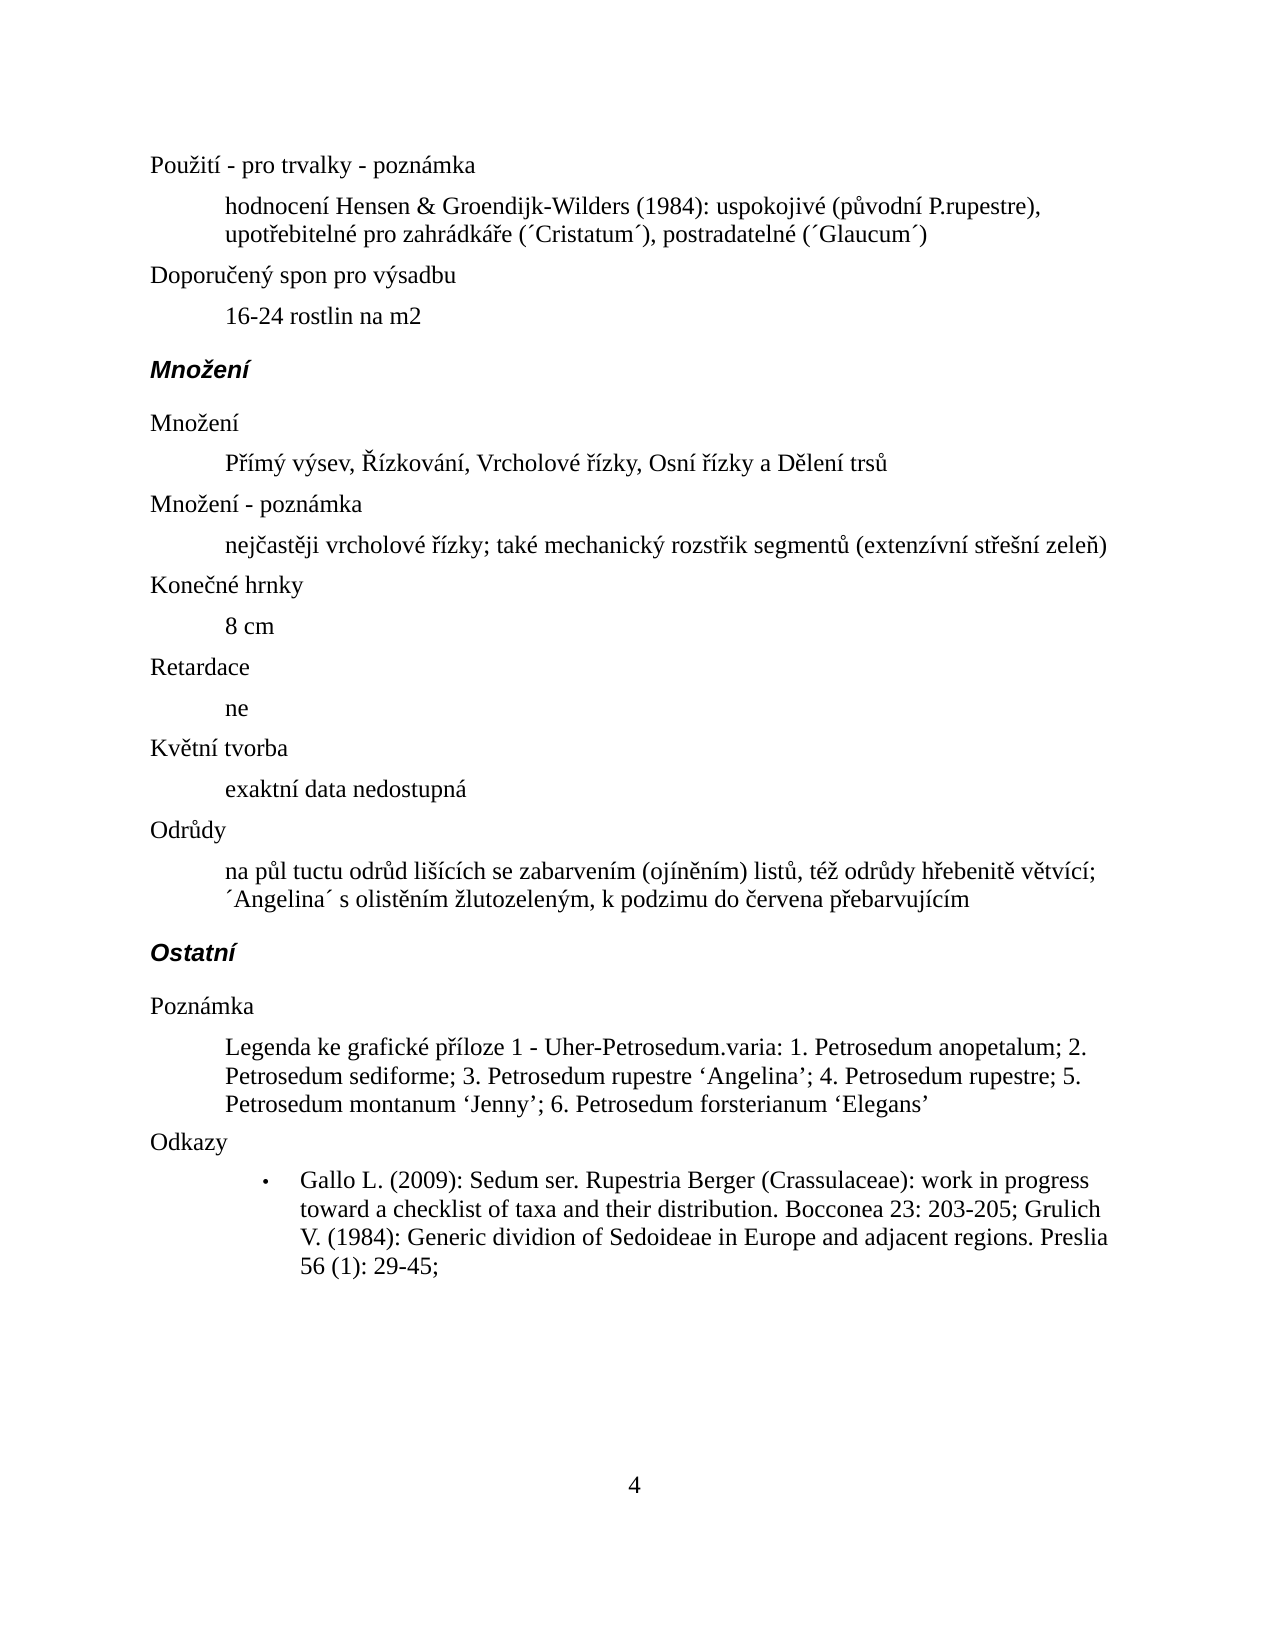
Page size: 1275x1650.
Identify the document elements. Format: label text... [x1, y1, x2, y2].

text Množení - poznámka [150, 489, 1125, 518]
text Doporučený spon pro výsadbu [150, 260, 1125, 289]
subtitle Ostatní [150, 938, 1125, 967]
text 16-24 rostlin na m2 [225, 301, 1125, 330]
text Množení [150, 408, 1125, 436]
text hodnocení Hensen & Groendijk-Wilders (1984): uspokojivé (původní P.rupestre), upotřebitelné pro zahrádkáře (´Cristatum´), postradatelné (´Glaucum´) [225, 191, 1125, 248]
text Retardace [150, 652, 1125, 681]
subtitle Množení [150, 355, 1125, 383]
text na půl tuctu odrůd lišících se zabarvením (ojíněním) listů, též odrůdy hřebenitě větvící; ´Angelina´ s olistěním žlutozeleným, k podzimu do červena přebarvujícím [225, 856, 1125, 913]
text nejčastěji vrcholové řízky; také mechanický rozstřik segmentů (extenzívní střešní zeleň) [225, 530, 1125, 559]
text Přímý výsev, Řízkování, Vrcholové řízky, Osní řízky a Dělení trsů [225, 448, 1125, 477]
text Květní tvorba [150, 733, 1125, 762]
text Odrůdy [150, 815, 1125, 844]
text Legenda ke grafické příloze 1 - Uher-Petrosedum.varia: 1. Petrosedum anopetalum; 2. Petrosedum sediforme; 3. Petrosedum rupestre ‘Angelina’; 4. Petrosedum rupestre; 5. Petrosedum montanum ‘Jenny’; 6. Petrosedum forsterianum ‘Elegans’ [225, 1032, 1125, 1118]
text Odkazy [150, 1127, 1125, 1156]
text Použití - pro trvalky - poznámka [150, 150, 1125, 179]
text Poznámka [150, 991, 1125, 1020]
list Gallo L. (2009): Sedum ser. Rupestria Berger (Crassulaceae): work in progress toward a checklist of taxa and their distribution. Bocconea 23: 203-205; Grulich V. (1984): Generic dividion of Sedoideae in Europe and adjacent regions. Preslia 56 (1): 29-45; [262, 1165, 1125, 1280]
text Konečné hrnky [150, 571, 1125, 599]
text exaktní data nedostupná [225, 774, 1125, 803]
text ne [225, 693, 1125, 722]
text 8 cm [225, 611, 1125, 640]
